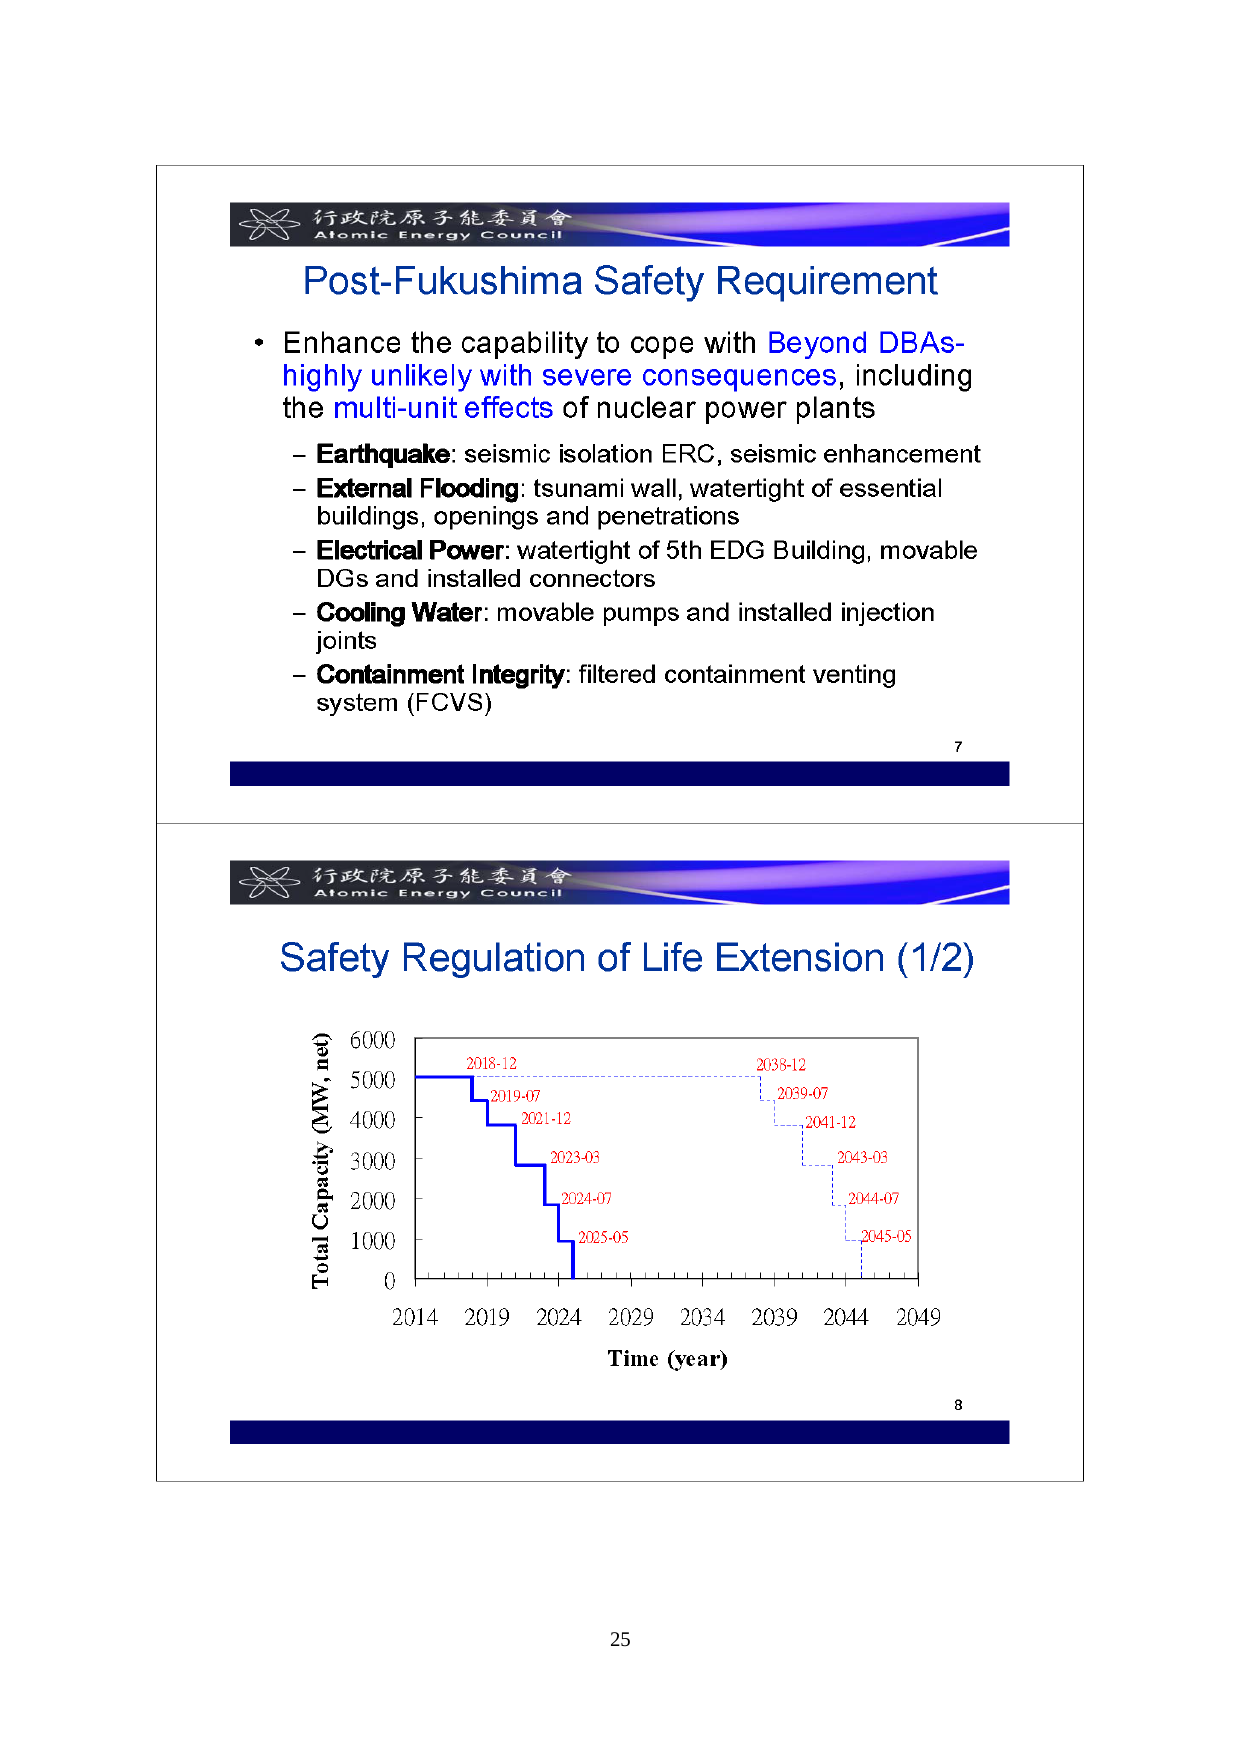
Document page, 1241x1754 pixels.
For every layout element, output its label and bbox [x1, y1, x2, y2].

picture [153, 164, 1086, 1482]
